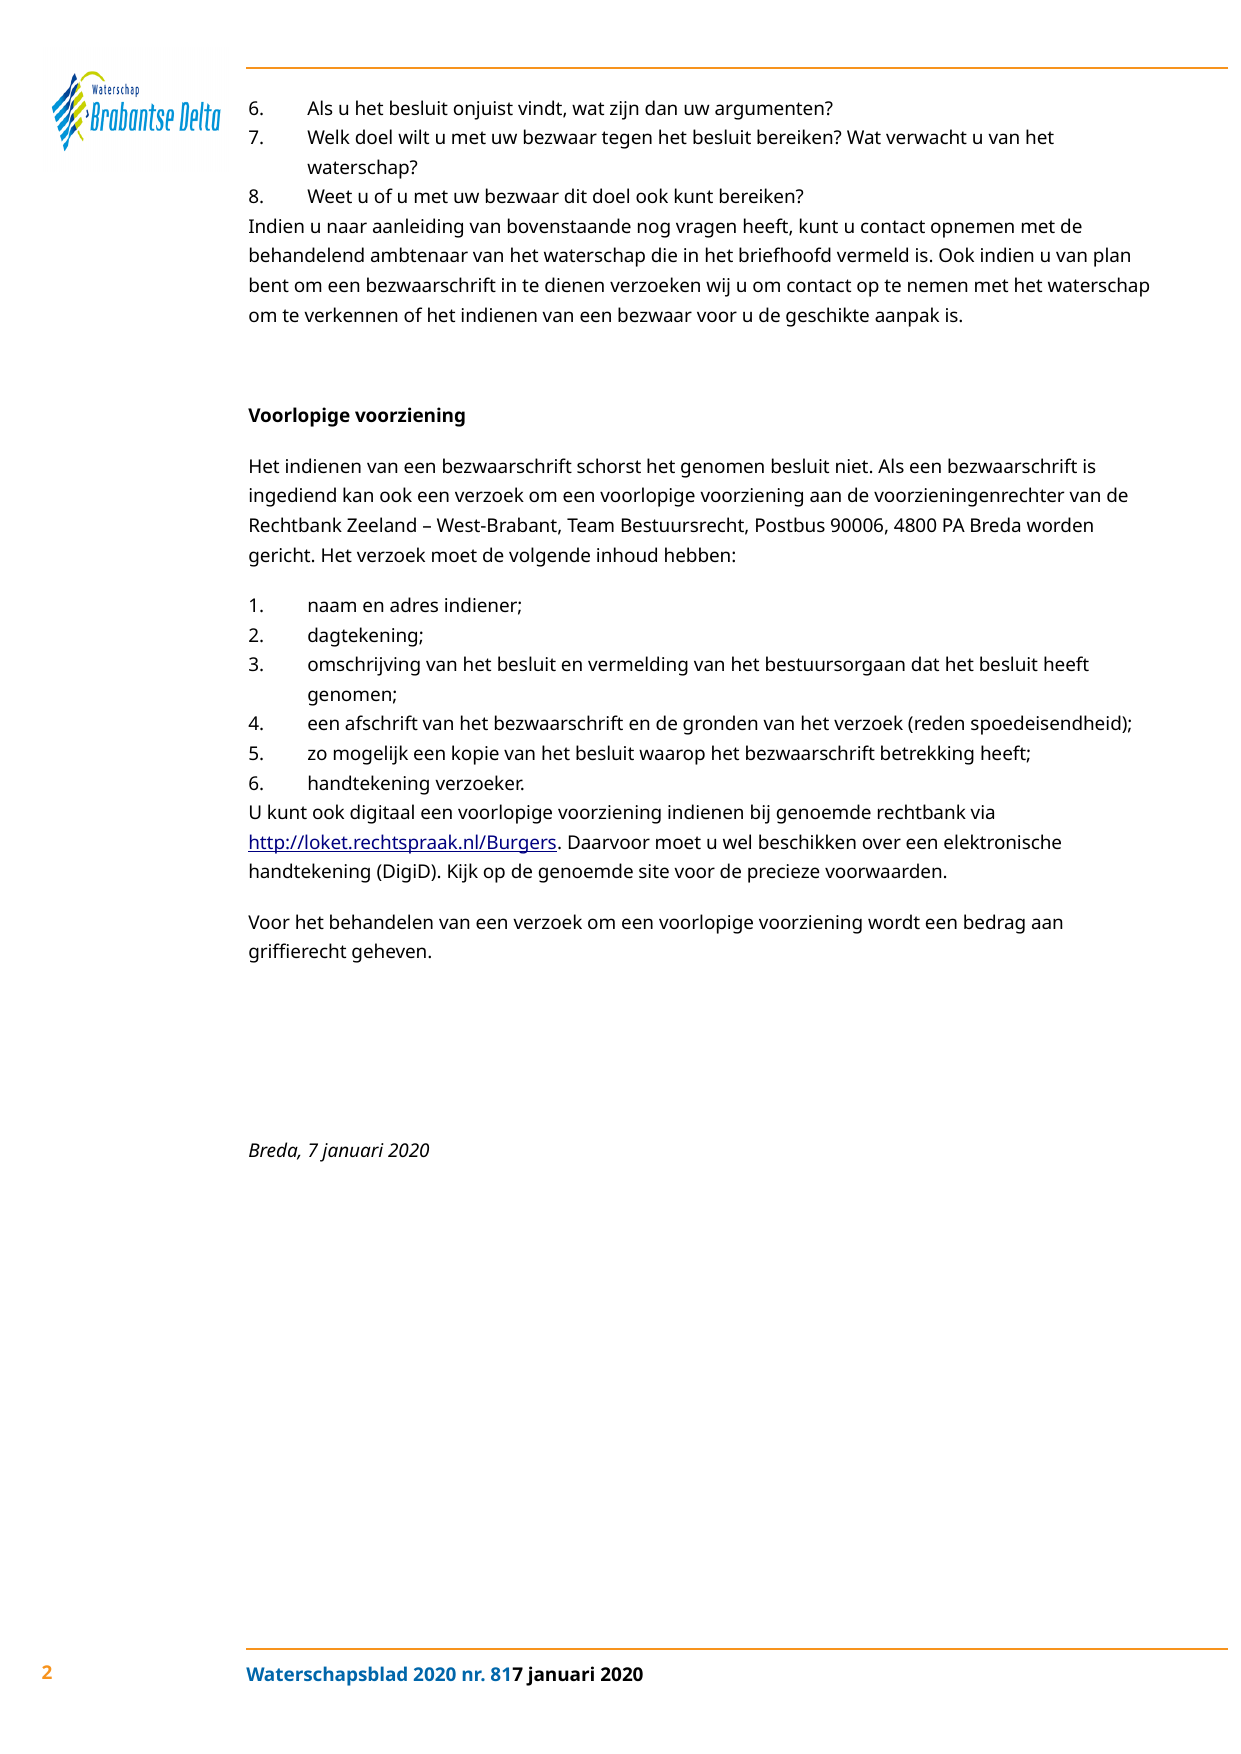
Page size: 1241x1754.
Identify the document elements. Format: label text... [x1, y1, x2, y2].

list dagtekening; [248, 622, 1152, 648]
list naam en adres indiener; [248, 592, 1152, 618]
list Welk doel wilt u met uw bezwaar tegen het besluit bereiken? Wat verwacht u van het waterschap? [248, 124, 1152, 180]
list omschrijving van het besluit en vermelding van het bestuursorgaan dat het besluit heeft genomen; [248, 651, 1152, 707]
text Breda, 7 januari 2020 [248, 1138, 1152, 1163]
list een afschrift van het bezwaarschrift en de gronden van het verzoek (reden spoedeisendheid); [248, 711, 1152, 736]
text U kunt ook digitaal een voorlopige voorziening indienen bij genoemde rechtbank via http://loket.rechtspraak.nl/Burgers. Daarvoor moet u wel beschikken over een elektronische handtekening (DigiD). Kijk op de genoemde site voor de precieze voorwaarden. [248, 799, 1152, 884]
text Indien u naar aanleiding van bovenstaande nog vragen heeft, kunt u contact opnemen met de behandelend ambtenaar van het waterschap die in het briefhoofd vermeld is. Ook indien u van plan bent om een bezwaarschrift in te dienen verzoeken wij u om contact op te nemen met het waterschap om te verkennen of het indienen van een bezwaar voor u de geschikte aanpak is. [248, 213, 1152, 328]
text Voor het behandelen van een verzoek om een voorlopige voorziening wordt een bedrag aan griffierecht geheven. [248, 909, 1152, 964]
picture [41, 47, 231, 172]
list Weet u of u met uw bezwaar dit doel ook kunt bereiken? [248, 183, 1152, 209]
list zo mogelijk een kopie van het besluit waarop het bezwaarschrift betrekking heeft; [248, 740, 1152, 766]
list Als u het besluit onjuist vindt, wat zijn dan uw argumenten? [248, 95, 1152, 121]
text Het indienen van een bezwaarschrift schorst het genomen besluit niet. Als een bezwaarschrift is ingediend kan ook een verzoek om een voorlopige voorziening aan de voorzieningenrechter van de Rechtbank Zeeland – West-Brabant, Team Bestuursrecht, Postbus 90006, 4800 PA Breda worden gericht. Het verzoek moet de volgende inhoud hebben: [248, 453, 1152, 568]
text Voorlopige voorziening [248, 403, 1152, 428]
list handtekening verzoeker. [248, 770, 1152, 796]
